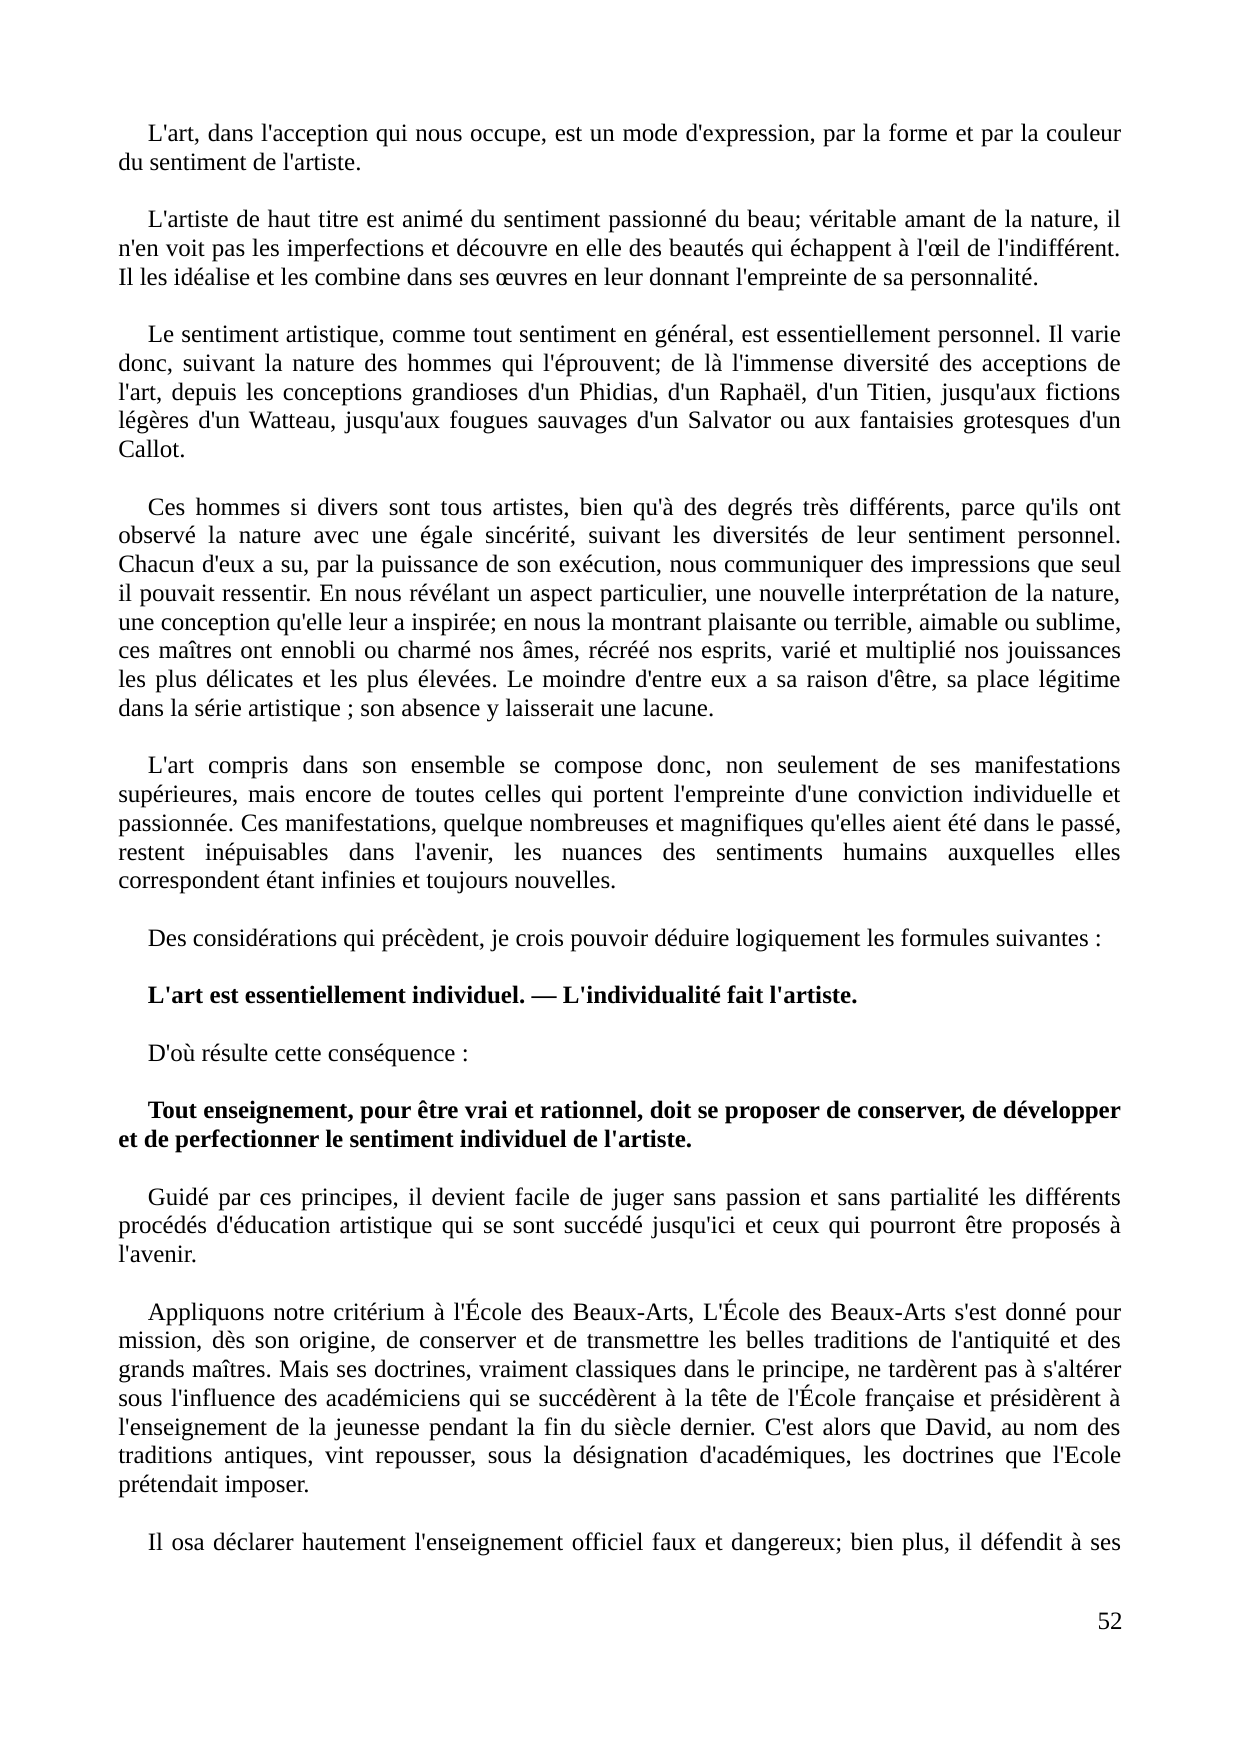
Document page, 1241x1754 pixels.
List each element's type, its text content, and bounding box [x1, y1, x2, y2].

text Des considérations qui précèdent, je crois pouvoir déduire logiquement les formules suivantes : [118, 923, 1122, 952]
text D'où résulte cette conséquence : [118, 1038, 1122, 1067]
text Ces hommes si divers sont tous artistes, bien qu'à des degrés très différents, parce qu'ils ont observé la nature avec une égale sincérité, suivant les diversités de leur sentiment personnel. Chacun d'eux a su, par la puissance de son exécution, nous communiquer des impressions que seul il pouvait ressentir. En nous révélant un aspect particulier, une nouvelle interprétation de la nature, une conception qu'elle leur a inspirée; en nous la montrant plaisante ou terrible, aimable ou sublime, ces maîtres ont ennobli ou charmé nos âmes, récréé nos esprits, varié et multiplié nos jouissances les plus délicates et les plus élevées. Le moindre d'entre eux a sa raison d'être, sa place légitime dans la série artistique ; son absence y laisserait une lacune. [118, 492, 1122, 722]
text Guidé par ces principes, il devient facile de juger sans passion et sans partialité les différents procédés d'éducation artistique qui se sont succédé jusqu'ici et ceux qui pourront être proposés à l'avenir. [118, 1182, 1122, 1268]
text Appliquons notre critérium à l'École des Beaux-Arts, L'École des Beaux-Arts s'est donné pour mission, dès son origine, de conserver et de transmettre les belles traditions de l'antiquité et des grands maîtres. Mais ses doctrines, vraiment classiques dans le principe, ne tardèrent pas à s'altérer sous l'influence des académiciens qui se succédèrent à la tête de l'École française et présidèrent à l'enseignement de la jeunesse pendant la fin du siècle dernier. C'est alors que David, au nom des traditions antiques, vint repousser, sous la désignation d'académiques, les doctrines que l'Ecole prétendait imposer. [118, 1297, 1122, 1498]
text L'art, dans l'acception qui nous occupe, est un mode d'expression, par la forme et par la couleur du sentiment de l'artiste. [118, 118, 1122, 176]
text L'artiste de haut titre est animé du sentiment passionné du beau; véritable amant de la nature, il n'en voit pas les imperfections et découvre en elle des beautés qui échappent à l'œil de l'indifférent. Il les idéalise et les combine dans ses œuvres en leur donnant l'empreinte de sa personnalité. [118, 204, 1122, 291]
text L'art compris dans son ensemble se compose donc, non seulement de ses manifestations supérieures, mais encore de toutes celles qui portent l'empreinte d'une conviction individuelle et passionnée. Ces manifestations, quelque nombreuses et magnifiques qu'elles aient été dans le passé, restent inépuisables dans l'avenir, les nuances des sentiments humains auxquelles elles correspondent étant infinies et toujours nouvelles. [118, 751, 1122, 894]
text Tout enseignement, pour être vrai et rationnel, doit se proposer de conserver, de développer et de perfectionner le sentiment individuel de l'artiste. [118, 1096, 1122, 1153]
text Il osa déclarer hautement l'enseignement officiel faux et dangereux; bien plus, il défendit à ses [118, 1527, 1122, 1556]
text L'art est essentiellement individuel. — L'individualité fait l'artiste. [118, 981, 1122, 1009]
text Le sentiment artistique, comme tout sentiment en général, est essentiellement personnel. Il varie donc, suivant la nature des hommes qui l'éprouvent; de là l'immense diversité des acceptions de l'art, depuis les conceptions grandioses d'un Phidias, d'un Raphaël, d'un Titien, jusqu'aux fictions légères d'un Watteau, jusqu'aux fougues sauvages d'un Salvator ou aux fantaisies grotesques d'un Callot. [118, 319, 1122, 463]
